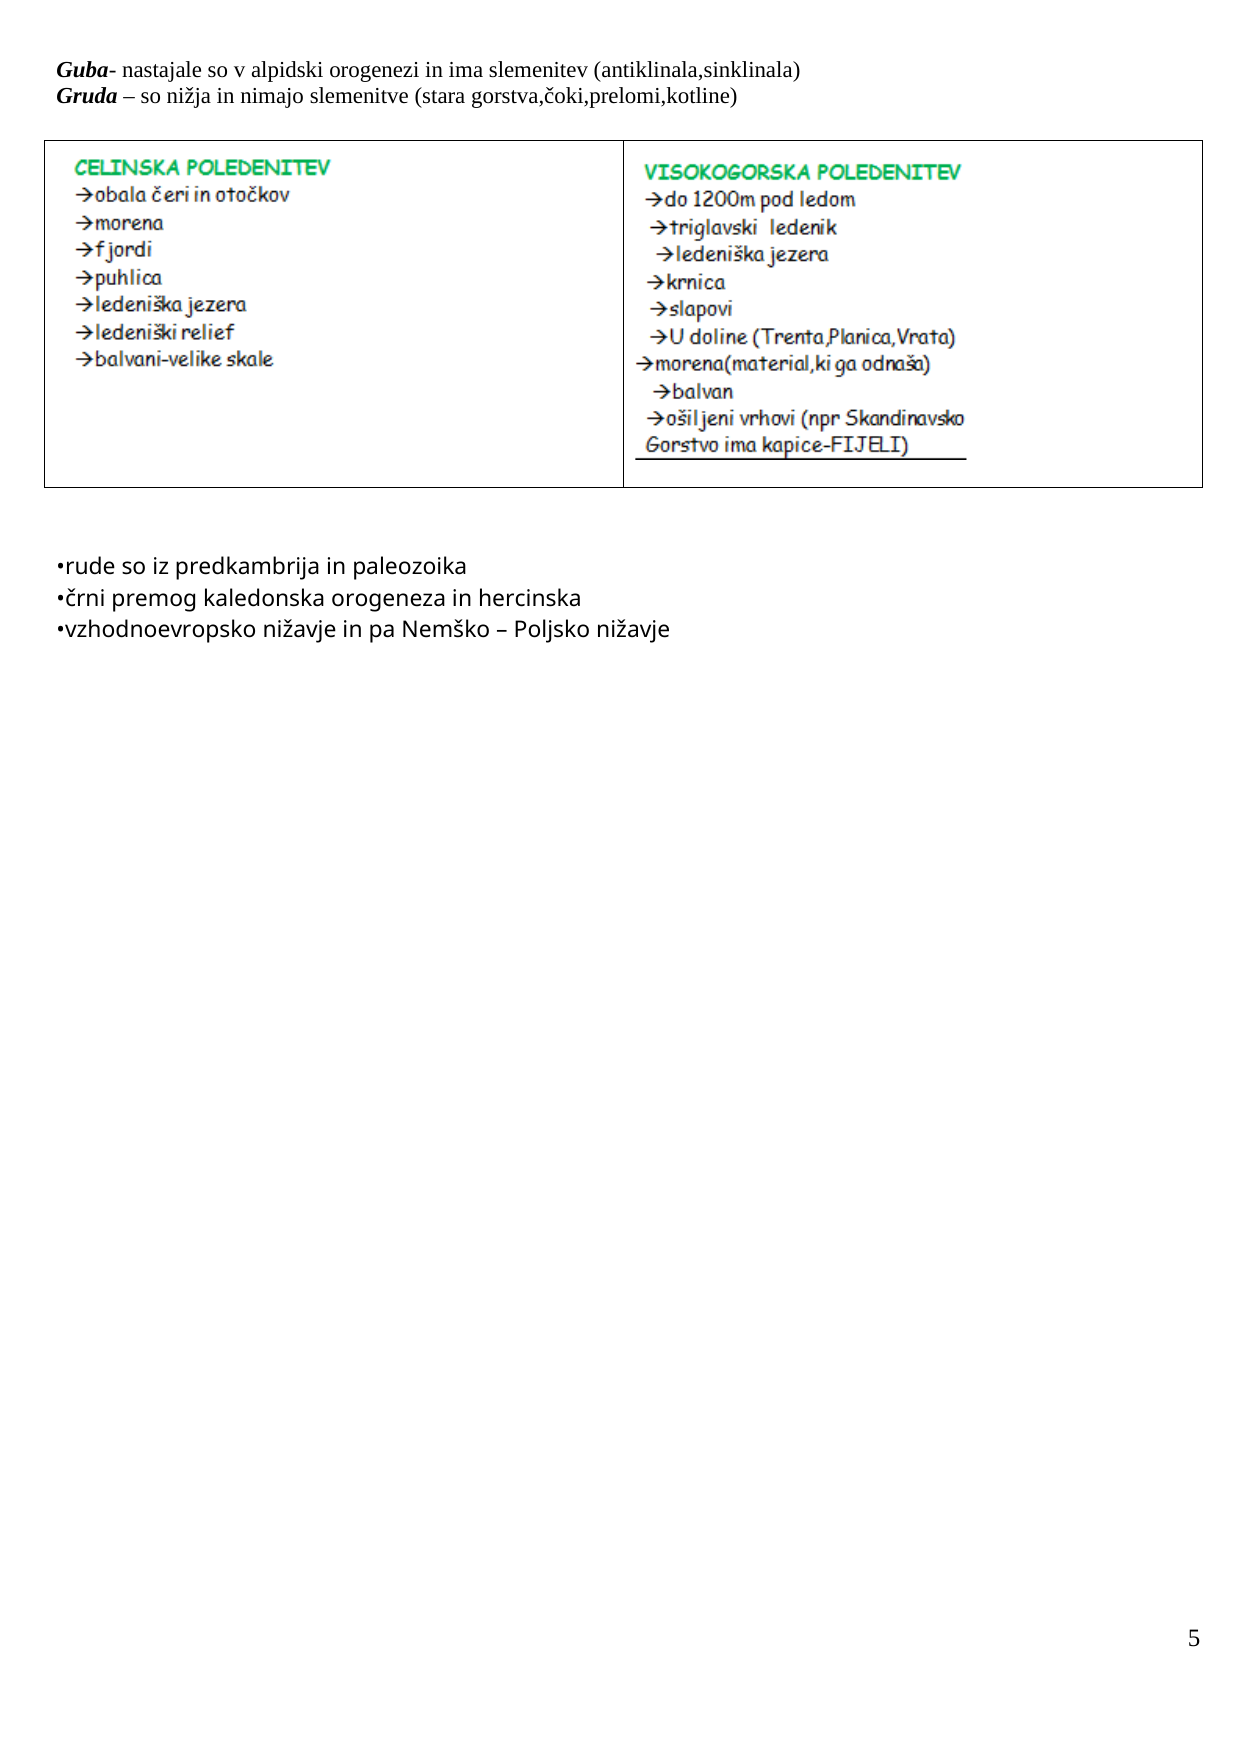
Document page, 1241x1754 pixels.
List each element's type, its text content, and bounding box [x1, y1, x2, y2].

text •rude so iz predkambrija in paleozoika [56, 550, 1200, 582]
text Gruda – so nižja in nimajo slemenitve (stara gorstva,čoki,prelomi,kotline) [56, 83, 1200, 109]
text •vzhodnoevropsko nižavje in pa Nemško – Poljsko nižavje [56, 613, 1200, 644]
table_header [624, 141, 1202, 487]
text •črni premog kaledonska orogeneza in hercinska [56, 582, 1200, 613]
table_header [45, 141, 623, 487]
text Guba- nastajale so v alpidski orogenezi in ima slemenitev (antiklinala,sinklinala) [56, 56, 1200, 83]
